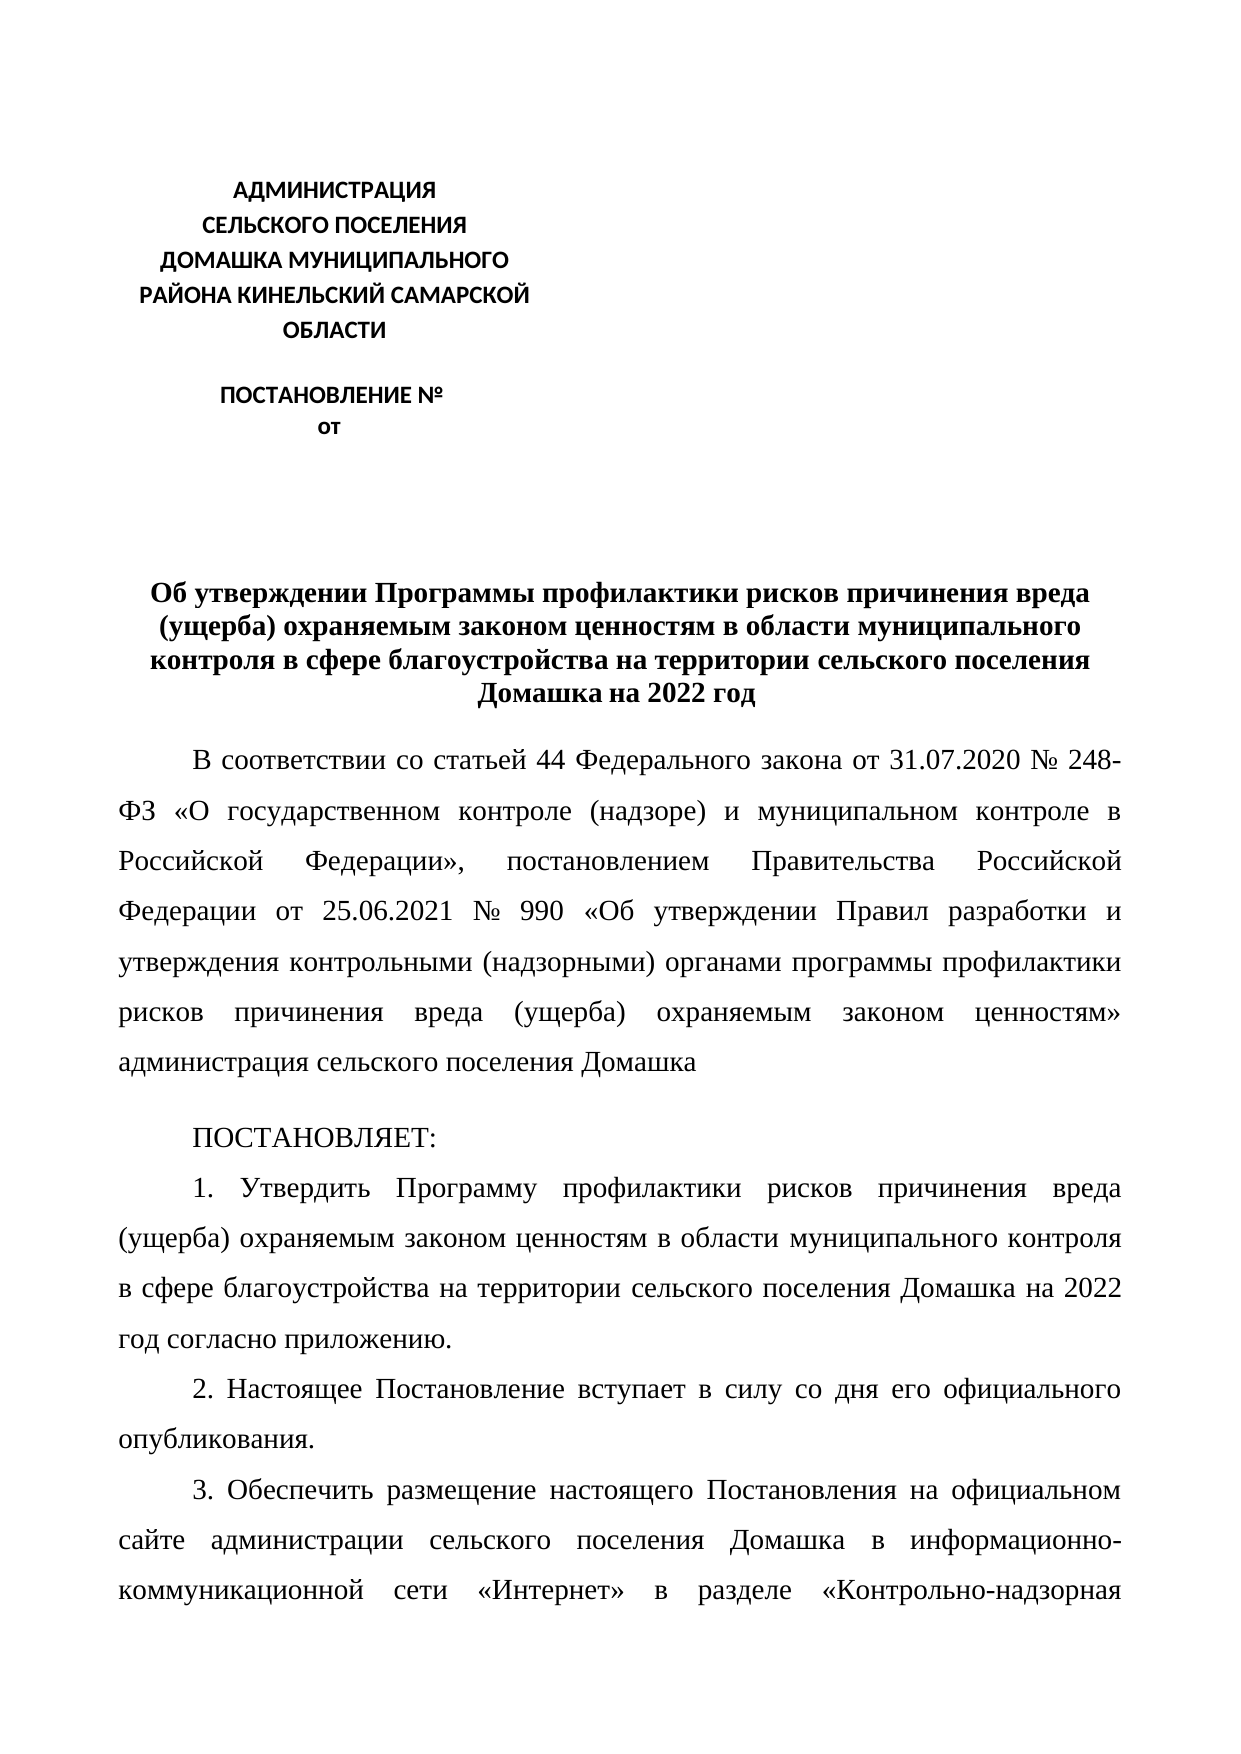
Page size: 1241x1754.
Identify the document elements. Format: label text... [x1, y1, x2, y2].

text 3. Обеспечить размещение настоящего Постановления на официальном сайте администрации сельского поселения Домашка в информационно-коммуникационной сети «Интернет» в разделе «Контрольно-надзорная [118, 1472, 1122, 1606]
text ПОСТАНОВЛЯЕТ: [118, 1120, 1122, 1153]
text 1. Утвердить Программу профилактики рисков причинения вреда (ущерба) охраняемым законом ценностям в области муниципального контроля в сфере благоустройства на территории сельского поселения Домашка на 2022 год согласно приложению. [118, 1170, 1122, 1354]
text В соответствии со статьей 44 Федерального закона от 31.07.2020 № 248-ФЗ «О государственном контроле (надзоре) и муниципальном контроле в Российской Федерации», постановлением Правительства Российской Федерации от 25.06.2021 № 990 «Об утверждении Правил разработки и утверждения контрольными (надзорными) органами программы профилактики рисков причинения вреда (ущерба) охраняемым законом ценностям» администрация сельского поселения Домашка [118, 742, 1122, 1078]
table_header АДМИНИСТРАЦИЯ СЕЛЬСКОГО ПОСЕЛЕНИЯ ДОМАШКА МУНИЦИПАЛЬНОГО РАЙОНА КИНЕЛЬСКИЙ САМАРСКОЙ ОБЛАСТИ ПОСТАНОВЛЕНИЕ № от [122, 154, 548, 441]
text Об утверждении Программы профилактики рисков причинения вреда (ущерба) охраняемым законом ценностям в области муниципального контроля в сфере благоустройства на территории сельского поселения Домашка на 2022 год [118, 575, 1122, 709]
text 2. Настоящее Постановление вступает в силу со дня его официального опубликования. [118, 1371, 1122, 1455]
